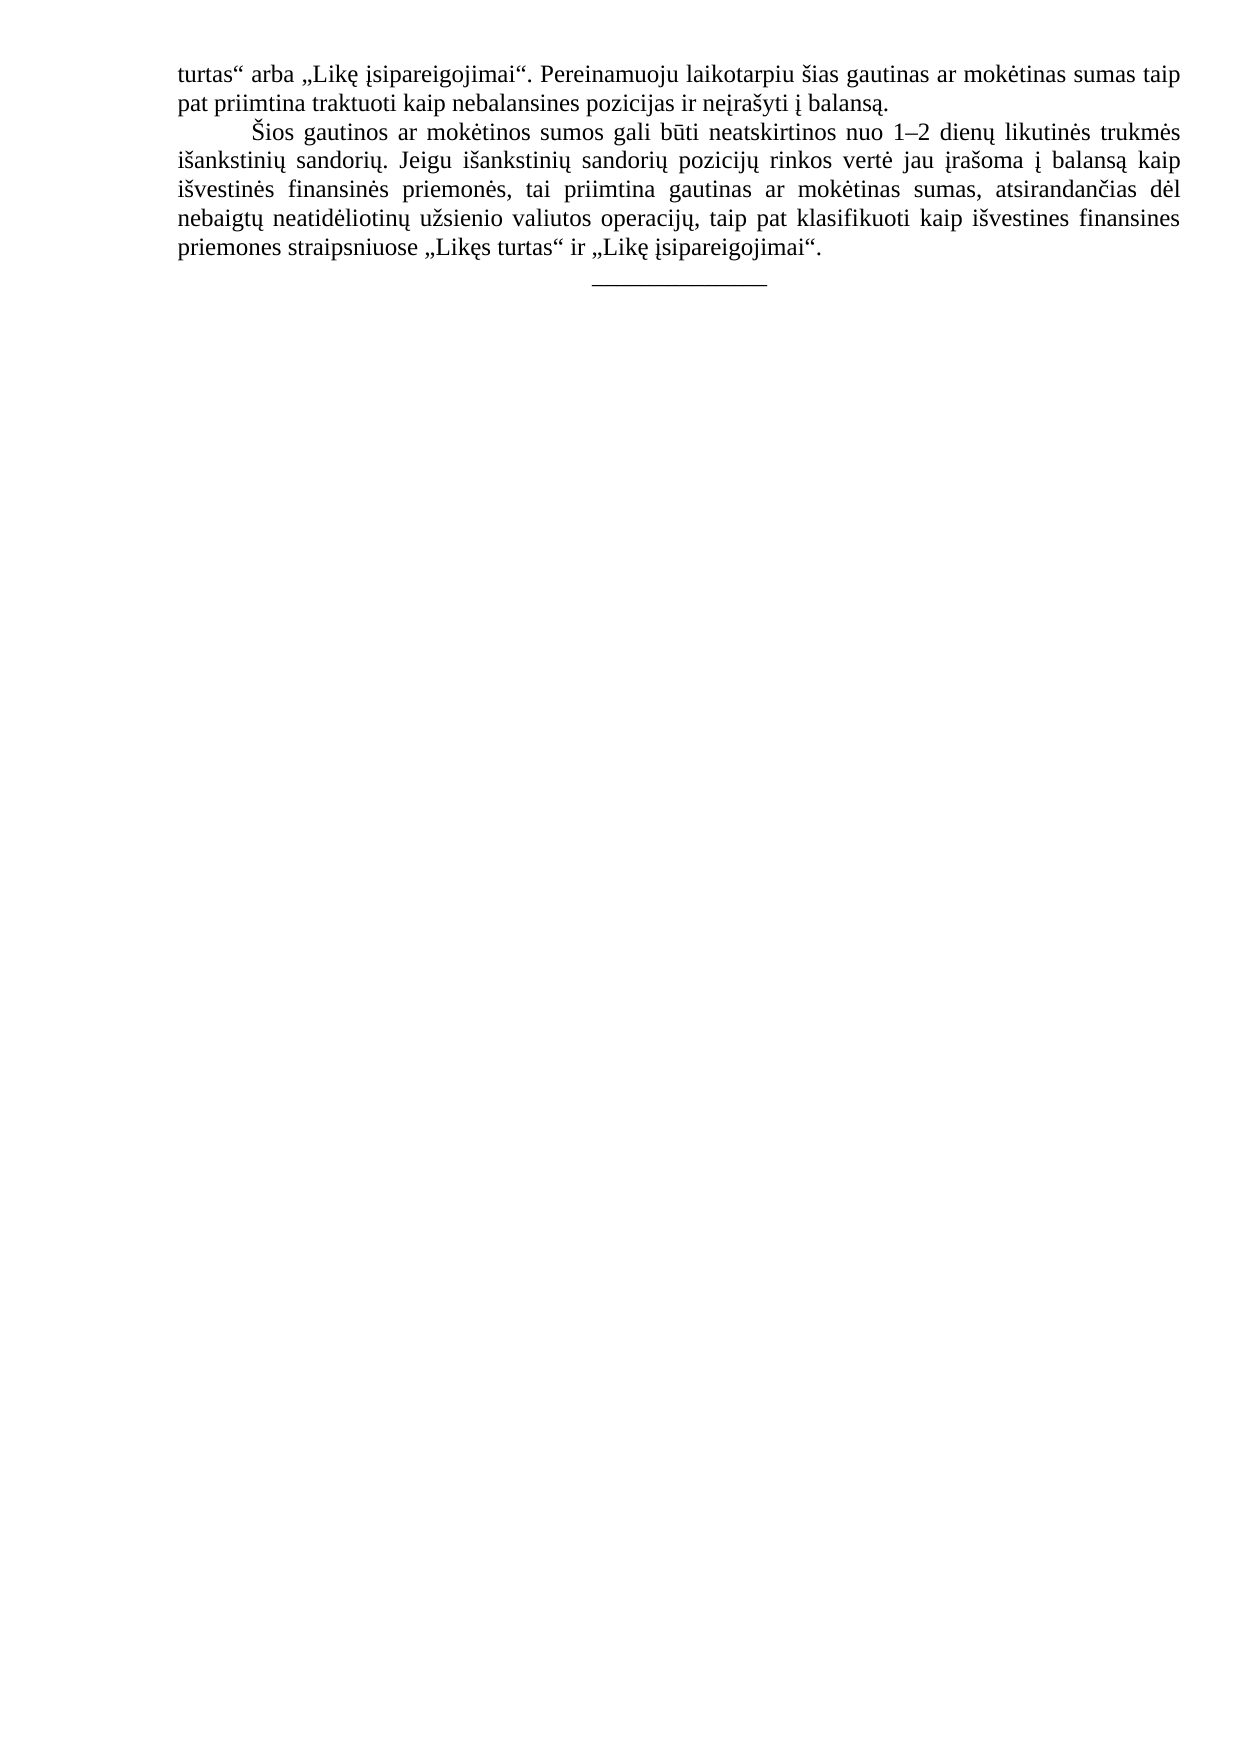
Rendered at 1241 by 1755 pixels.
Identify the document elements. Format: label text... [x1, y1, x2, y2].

text ______________ [177, 260, 1181, 289]
text turtas“ arba „Likę įsipareigojimai“. Pereinamuoju laikotarpiu šias gautinas ar mokėtinas sumas taip pat priimtina traktuoti kaip nebalansines pozicijas ir neįrašyti į balansą. [177, 59, 1181, 117]
text Šios gautinos ar mokėtinos sumos gali būti neatskirtinos nuo 1–2 dienų likutinės trukmės išankstinių sandorių. Jeigu išankstinių sandorių pozicijų rinkos vertė jau įrašoma į balansą kaip išvestinės finansinės priemonės, tai priimtina gautinas ar mokėtinas sumas, atsirandančias dėl nebaigtų neatidėliotinų užsienio valiutos operacijų, taip pat klasifikuoti kaip išvestines finansines priemones straipsniuose „Likęs turtas“ ir „Likę įsipareigojimai“. [177, 117, 1181, 260]
